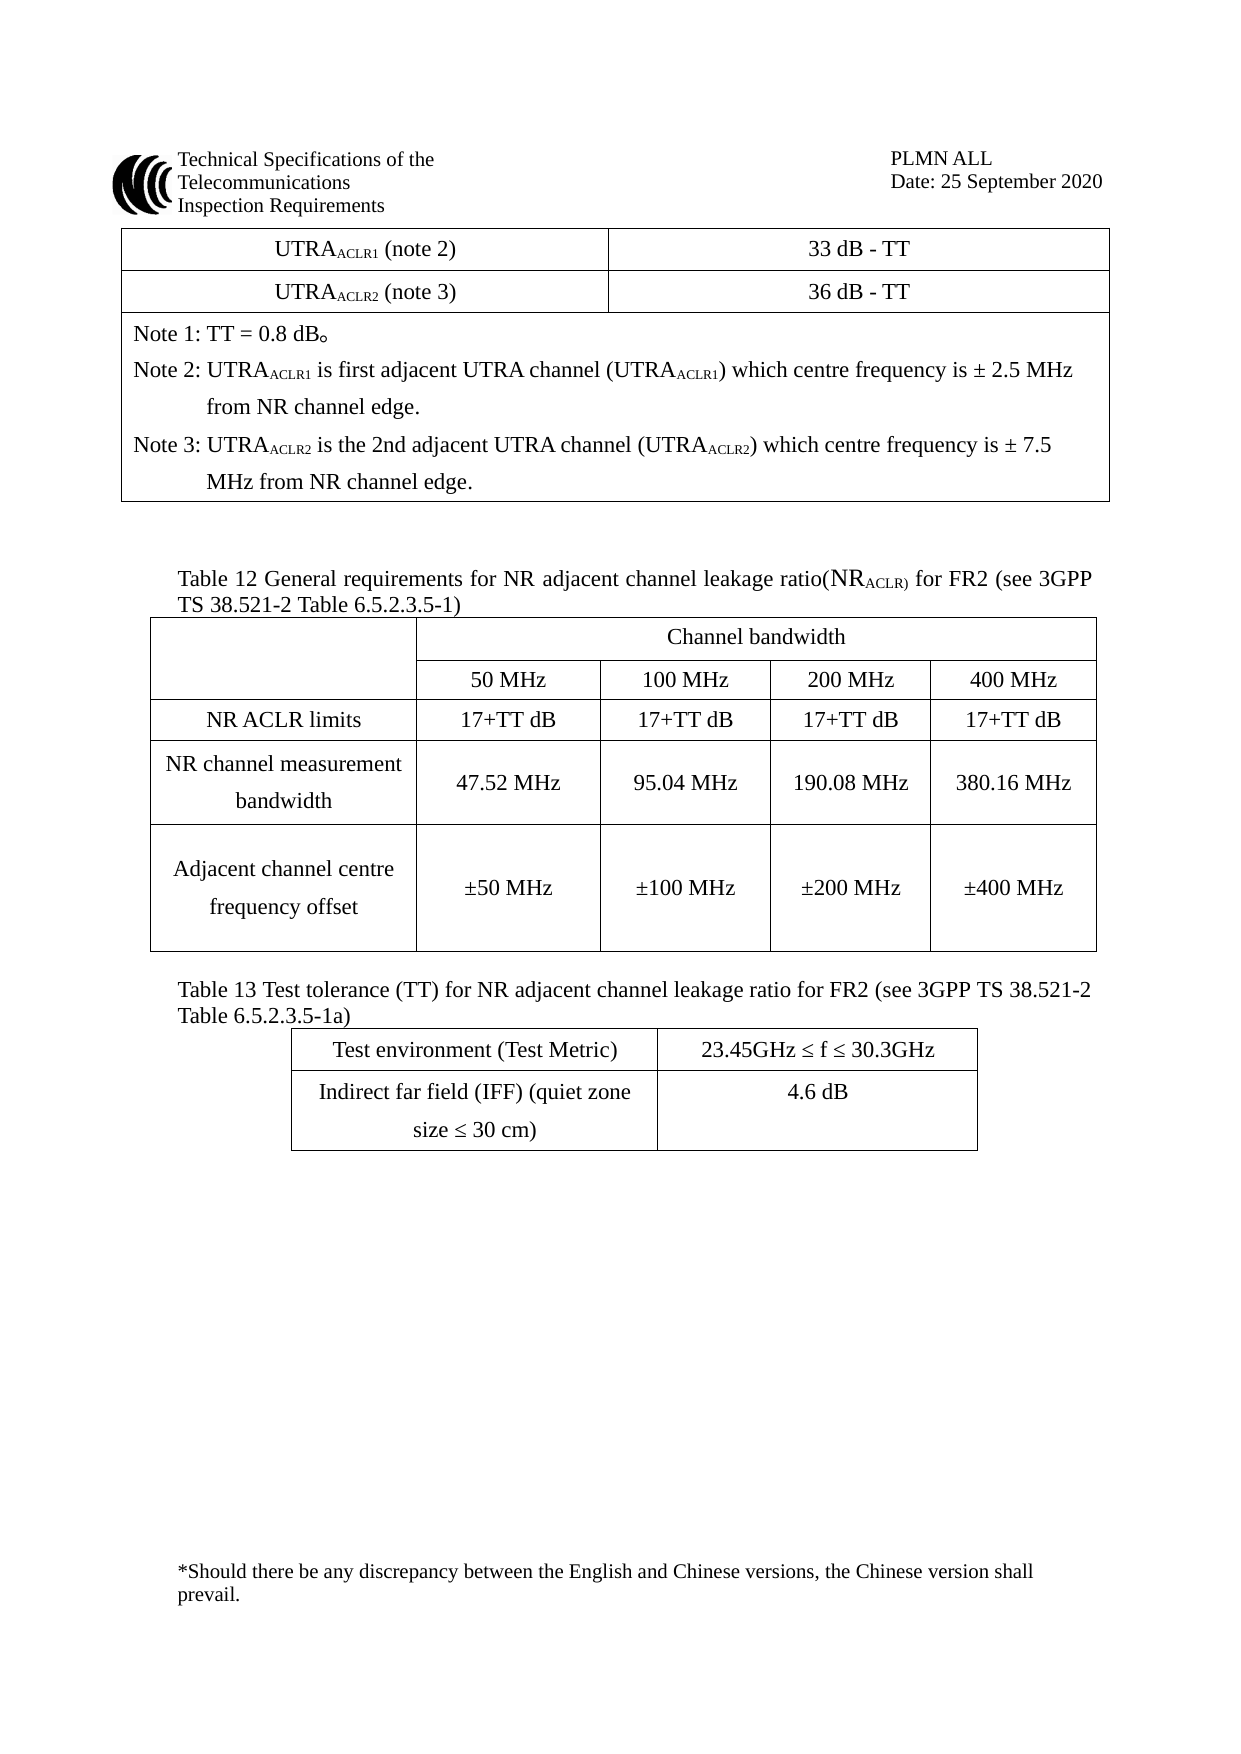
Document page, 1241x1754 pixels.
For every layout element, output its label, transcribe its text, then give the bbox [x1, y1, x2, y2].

table_cell 33 dB - TT [609, 229, 1109, 270]
table_header 23.45GHz ≤ f ≤ 30.3GHz [658, 1029, 977, 1070]
table_cell 380.16 MHz [931, 741, 1096, 824]
table_cell UTRAACLR1 (note 2) [122, 229, 608, 270]
table_cell Indirect far field (IFF) (quiet zone size ≤ 30 cm) [292, 1071, 657, 1150]
table_cell 4.6 dB [658, 1071, 977, 1150]
table_cell ±400 MHz [931, 825, 1096, 951]
table_header Test environment (Test Metric) [292, 1029, 657, 1070]
table_cell 17+TT dB [601, 700, 770, 740]
table_header [151, 618, 416, 698]
table_cell Note 1: TT = 0.8 dB。 Note 2: UTRAACLR1 is first adjacent UTRA channel (UTRAACLR1) which centre frequency is ± 2.5 MHz from NR channel edge. Note 3: UTRAACLR2 is the 2nd adjacent UTRA channel (UTRAACLR2) which centre frequency is ± 7.5 MHz from NR channel edge. [122, 313, 1109, 501]
table_cell 17+TT dB [771, 700, 930, 740]
table_cell ±200 MHz [771, 825, 930, 951]
table_cell UTRAACLR2 (note 3) [122, 271, 608, 312]
table_cell 17+TT dB [417, 700, 600, 740]
table_cell 36 dB - TT [609, 271, 1109, 312]
table_cell 17+TT dB [931, 700, 1096, 740]
table_cell 400 MHz [931, 661, 1096, 698]
table_cell 95.04 MHz [601, 741, 770, 824]
table_cell 190.08 MHz [771, 741, 930, 824]
table_cell 100 MHz [601, 661, 770, 698]
table_cell ±50 MHz [417, 825, 600, 951]
table_cell 47.52 MHz [417, 741, 600, 824]
text Table 13 Test tolerance (TT) for NR adjacent channel leakage ratio for FR2 (see 3GPP TS 38.521-2 Table 6.5.2.3.5-1a) [177, 977, 1092, 1028]
table_cell Adjacent channel centre frequency offset [151, 825, 416, 951]
table_cell 50 MHz [417, 661, 600, 698]
table_cell NR channel measurement bandwidth [151, 741, 416, 824]
table_cell 200 MHz [771, 661, 930, 698]
table_cell NR ACLR limits [151, 700, 416, 740]
table_cell ±100 MHz [601, 825, 770, 951]
text Table 12 General requirements for NR adjacent channel leakage ratio(NRACLR) for FR2 (see 3GPP TS 38.521-2 Table 6.5.2.3.5-1) [177, 564, 1092, 617]
table_header Channel bandwidth [417, 618, 1096, 660]
